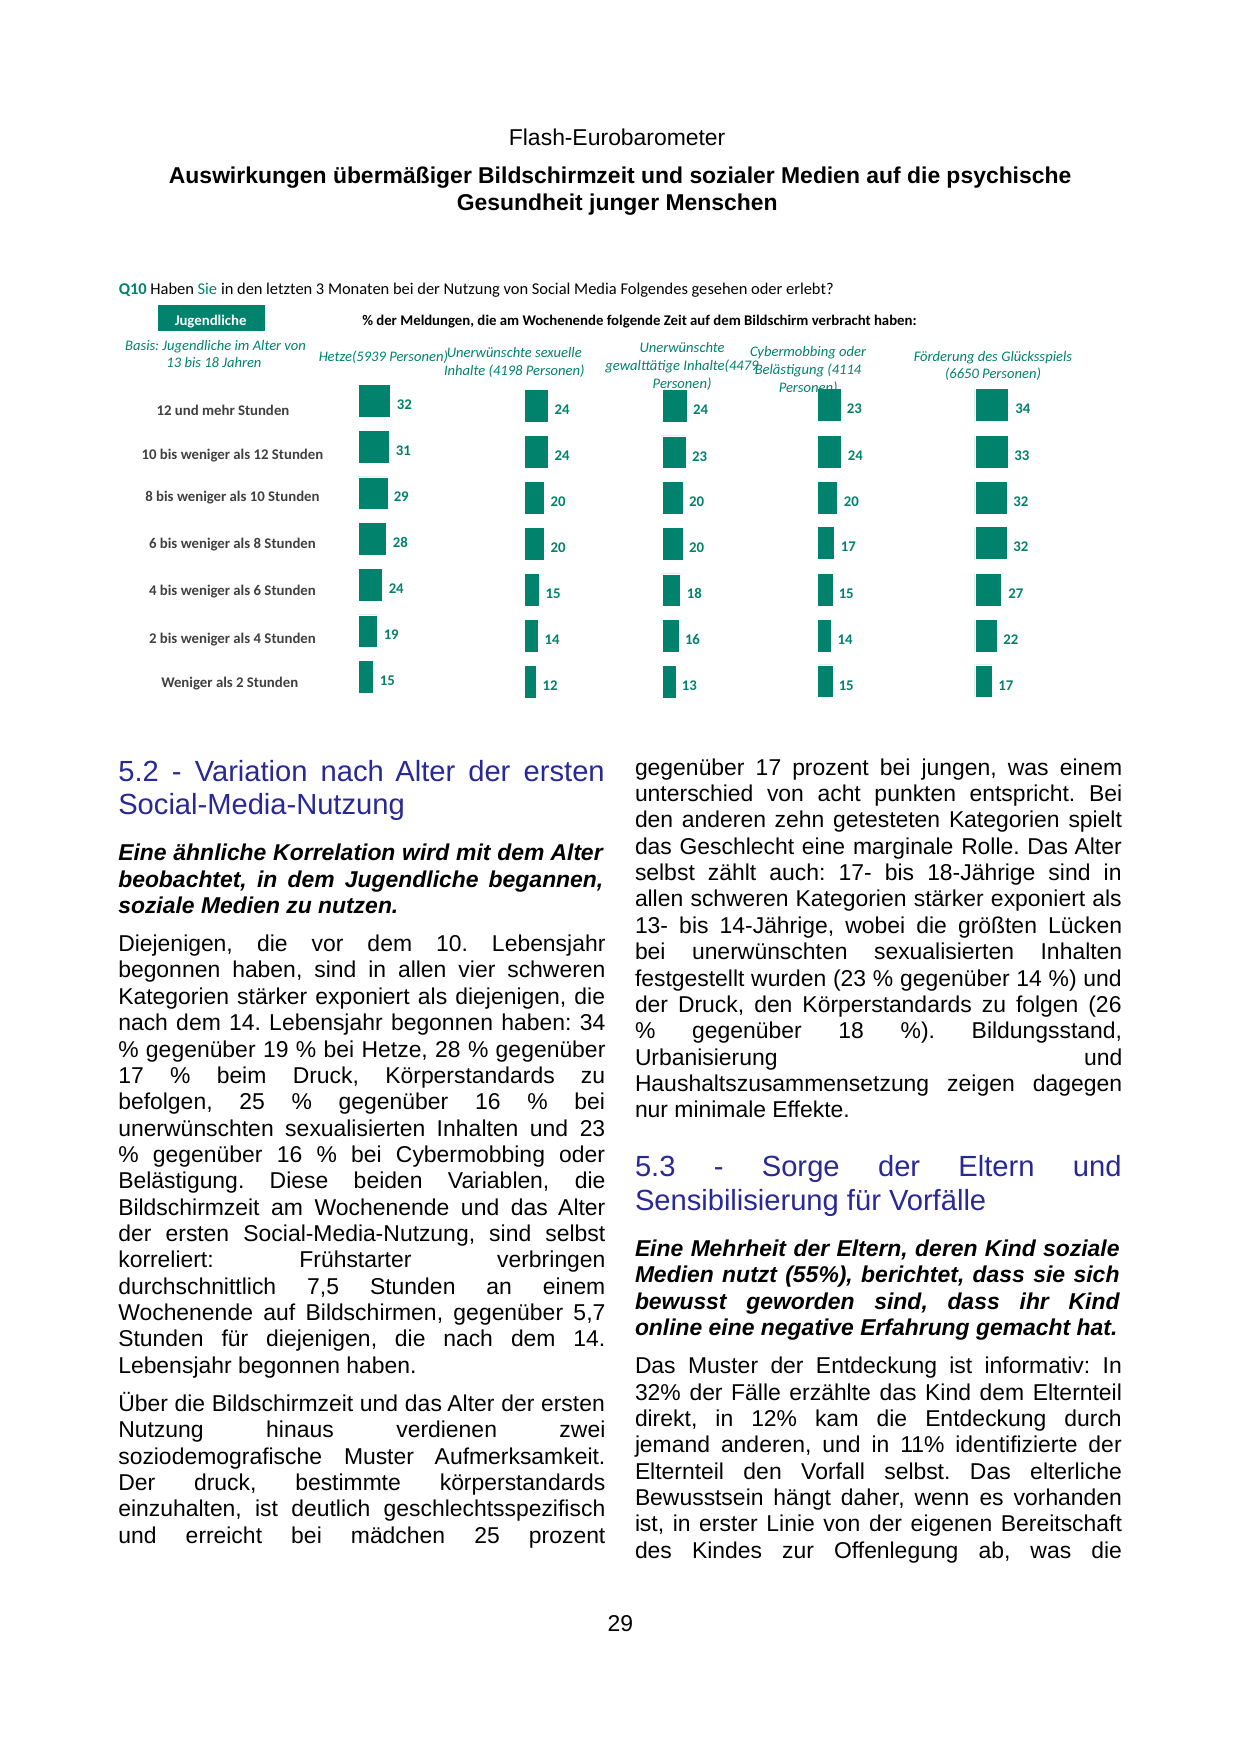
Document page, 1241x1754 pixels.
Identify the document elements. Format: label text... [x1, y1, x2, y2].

text Über die Bildschirmzeit und das Alter der ersten Nutzung hinaus verdienen zwei soziodemografische Muster Aufmerksamkeit. Der druck, bestimmte körperstandards einzuhalten, ist deutlich geschlechtsspezifisch und erreicht bei mädchen 25 prozent gegenüber 17 prozent bei jungen, was einem unterschied von acht punkten entspricht. Bei den anderen zehn getesteten Kategorien spielt das Geschlecht eine marginale Rolle. Das Alter selbst zählt auch: 17- bis 18-Jährige sind in allen schweren Kategorien stärker exponiert als 13- bis 14-Jährige, wobei die größten Lücken bei unerwünschten sexualisierten Inhalten festgestellt wurden (23 % gegenüber 14 %) und der Druck, den Körperstandards zu folgen (26 % gegenüber 18 %). Bildungsstand, Urbanisierung und Haushaltszusammensetzung zeigen dagegen nur minimale Effekte. [635, 265, 1122, 1123]
text Diejenigen, die vor dem 10. Lebensjahr begonnen haben, sind in allen vier schweren Kategorien stärker exponiert als diejenigen, die nach dem 14. Lebensjahr begonnen haben: 34 % gegenüber 19 % bei Hetze, 28 % gegenüber 17 % beim Druck, Körperstandards zu befolgen, 25 % gegenüber 16 % bei unerwünschten sexualisierten Inhalten und 23 % gegenüber 16 % bei Cybermobbing oder Belästigung. Diese beiden Variablen, die Bildschirmzeit am Wochenende und das Alter der ersten Social-Media-Nutzung, sind selbst korreliert: Frühstarter verbringen durchschnittlich 7,5 Stunden an einem Wochenende auf Bildschirmen, gegenüber 5,7 Stunden für diejenigen, die nach dem 14. Lebensjahr begonnen haben. [118, 930, 605, 1378]
subtitle 5.3 - Sorge der Eltern und Sensibilisierung für Vorfälle [635, 1149, 1122, 1216]
subtitle 5.2 - Variation nach Alter der ersten Social-Media-Nutzung [118, 265, 605, 821]
text Über die Bildschirmzeit und das Alter der ersten Nutzung hinaus verdienen zwei soziodemografische Muster Aufmerksamkeit. Der druck, bestimmte körperstandards einzuhalten, ist deutlich geschlechtsspezifisch und erreicht bei mädchen 25 prozent gegenüber 17 prozent bei jungen, was einem unterschied von acht punkten entspricht. Bei den anderen zehn getesteten Kategorien spielt das Geschlecht eine marginale Rolle. Das Alter selbst zählt auch: 17- bis 18-Jährige sind in allen schweren Kategorien stärker exponiert als 13- bis 14-Jährige, wobei die größten Lücken bei unerwünschten sexualisierten Inhalten festgestellt wurden (23 % gegenüber 14 %) und der Druck, den Körperstandards zu folgen (26 % gegenüber 18 %). Bildungsstand, Urbanisierung und Haushaltszusammensetzung zeigen dagegen nur minimale Effekte. [118, 1390, 605, 1548]
text Eine ähnliche Korrelation wird mit dem Alter beobachtet, in dem Jugendliche begannen, soziale Medien zu nutzen. [118, 839, 605, 918]
text Das Muster der Entdeckung ist informativ: In 32% der Fälle erzählte das Kind dem Elternteil direkt, in 12% kam die Entdeckung durch jemand anderen, und in 11% identifizierte der Elternteil den Vorfall selbst. Das elterliche Bewusstsein hängt daher, wenn es vorhanden ist, in erster Linie von der eigenen Bereitschaft des Kindes zur Offenlegung ab, was die [635, 1352, 1122, 1563]
text Eine Mehrheit der Eltern, deren Kind soziale Medien nutzt (55%), berichtet, dass sie sich bewusst geworden sind, dass ihr Kind online eine negative Erfahrung gemacht hat. [635, 1235, 1122, 1340]
